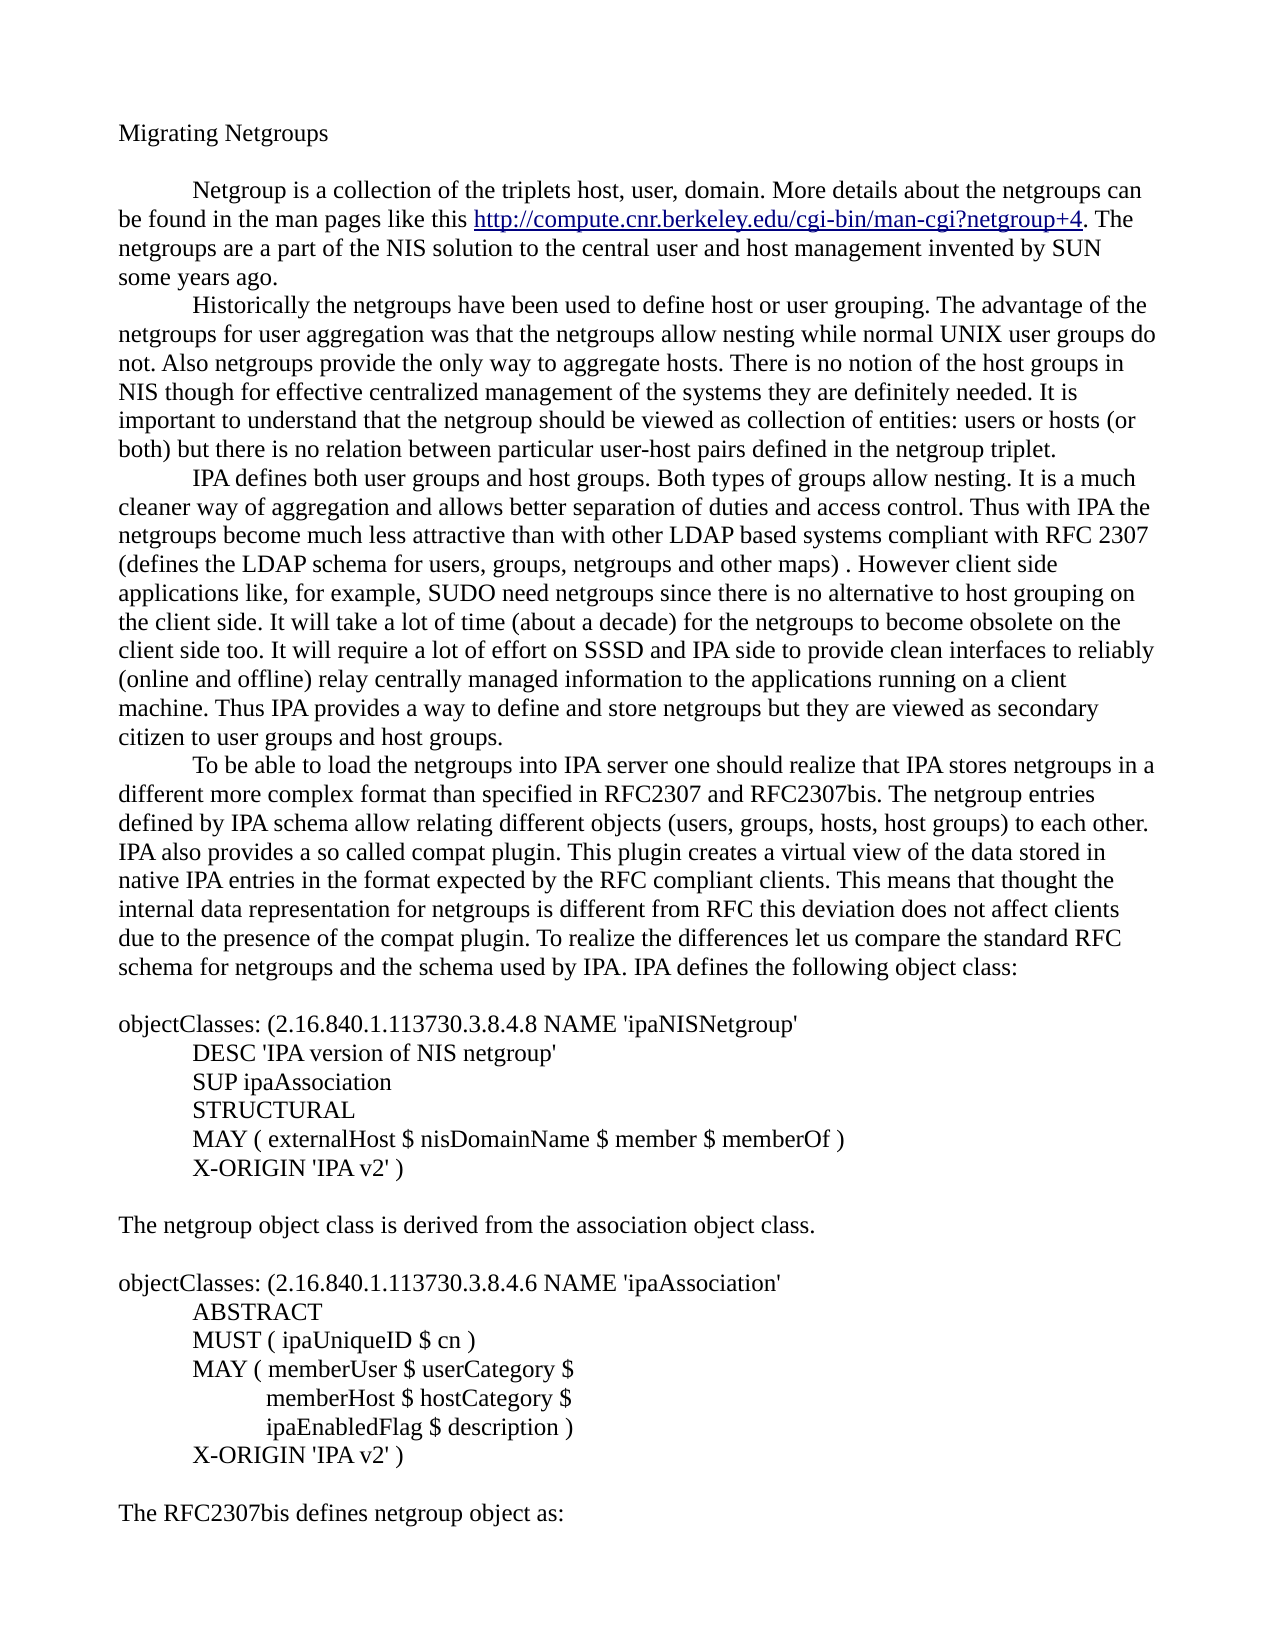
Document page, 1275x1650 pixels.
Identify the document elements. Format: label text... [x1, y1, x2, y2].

text X-ORIGIN 'IPA v2' ) [118, 1441, 1157, 1469]
text ABSTRACT [118, 1297, 1157, 1326]
text Netgroup is a collection of the triplets host, user, domain. More details about the netgroups can be found in the man pages like this http://compute.cnr.berkeley.edu/cgi-bin/man-cgi?netgroup+4. The netgroups are a part of the NIS solution to the central user and host management invented by SUN some years ago. [118, 176, 1157, 291]
text STRUCTURAL [118, 1096, 1157, 1124]
text MUST ( ipaUniqueID $ cn ) [118, 1326, 1157, 1354]
text DESC 'IPA version of NIS netgroup' [118, 1038, 1157, 1067]
text IPA defines both user groups and host groups. Both types of groups allow nesting. It is a much cleaner way of aggregation and allows better separation of duties and access control. Thus with IPA the netgroups become much less attractive than with other LDAP based systems compliant with RFC 2307 (defines the LDAP schema for users, groups, netgroups and other maps) . However client side applications like, for example, SUDO need netgroups since there is no alternative to host grouping on the client side. It will take a lot of time (about a decade) for the netgroups to become obsolete on the client side too. It will require a lot of effort on SSSD and IPA side to provide clean interfaces to reliably (online and offline) relay centrally managed information to the applications running on a client machine. Thus IPA provides a way to define and store netgroups but they are viewed as secondary citizen to user groups and host groups. [118, 463, 1157, 751]
text memberHost $ hostCategory $ [118, 1383, 1157, 1412]
text MAY ( memberUser $ userCategory $ [118, 1354, 1157, 1383]
text ipaEnabledFlag $ description ) [118, 1412, 1157, 1441]
text To be able to load the netgroups into IPA server one should realize that IPA stores netgroups in a different more complex format than specified in RFC2307 and RFC2307bis. The netgroup entries defined by IPA schema allow relating different objects (users, groups, hosts, host groups) to each other. IPA also provides a so called compat plugin. This plugin creates a virtual view of the data stored in native IPA entries in the format expected by the RFC compliant clients. This means that thought the internal data representation for netgroups is different from RFC this deviation does not affect clients due to the presence of the compat plugin. To realize the differences let us compare the standard RFC schema for netgroups and the schema used by IPA. IPA defines the following object class: [118, 751, 1157, 981]
text objectClasses: (2.16.840.1.113730.3.8.4.8 NAME 'ipaNISNetgroup' [118, 1009, 1157, 1038]
text Migrating Netgroups [118, 118, 1157, 147]
text MAY ( externalHost $ nisDomainName $ member $ memberOf ) [118, 1124, 1157, 1153]
text The netgroup object class is derived from the association object class. [118, 1211, 1157, 1239]
text SUP ipaAssociation [118, 1067, 1157, 1096]
text The RFC2307bis defines netgroup object as: [118, 1498, 1157, 1527]
text Historically the netgroups have been used to define host or user grouping. The advantage of the netgroups for user aggregation was that the netgroups allow nesting while normal UNIX user groups do not. Also netgroups provide the only way to aggregate hosts. There is no notion of the host groups in NIS though for effective centralized management of the systems they are definitely needed. It is important to understand that the netgroup should be viewed as collection of entities: users or hosts (or both) but there is no relation between particular user-host pairs defined in the netgroup triplet. [118, 291, 1157, 463]
text X-ORIGIN 'IPA v2' ) [118, 1153, 1157, 1182]
text objectClasses: (2.16.840.1.113730.3.8.4.6 NAME 'ipaAssociation' [118, 1268, 1157, 1297]
